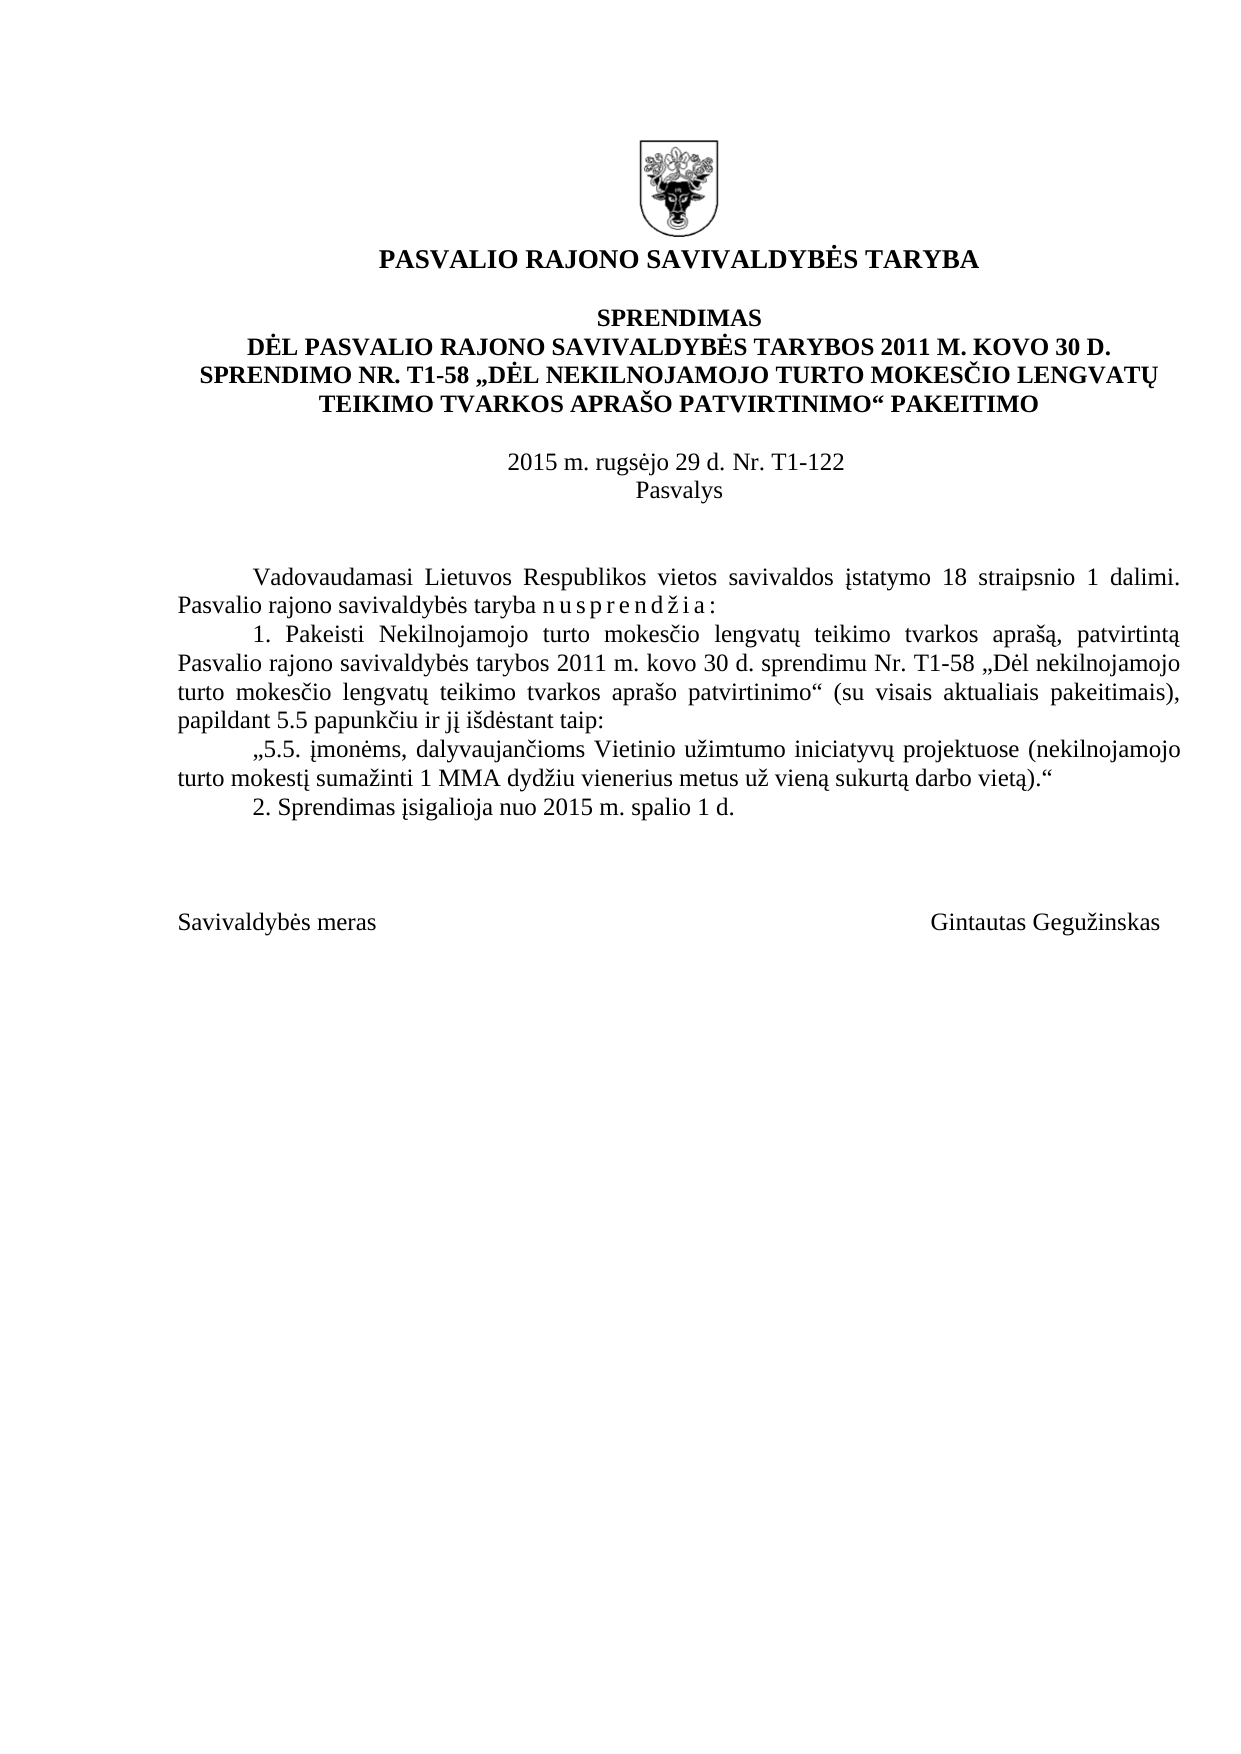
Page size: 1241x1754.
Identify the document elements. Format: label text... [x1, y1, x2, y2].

text Pasvalio rajono savivaldybės taryba [177, 243, 1181, 274]
text 1. Pakeisti Nekilnojamojo turto mokesčio lengvatų teikimo tvarkos aprašą, patvirtintą Pasvalio rajono savivaldybės tarybos 2011 m. kovo 30 d. sprendimu Nr. T1-58 „Dėl nekilnojamojo turto mokesčio lengvatų teikimo tvarkos aprašo patvirtinimo“ (su visais aktualiais pakeitimais), papildant 5.5 papunkčiu ir jį išdėstant taip: [177, 619, 1181, 734]
text 2. Sprendimas įsigalioja nuo 2015 m. spalio 1 d. [177, 792, 1181, 821]
text 2015 m. rugsėjo 29 d. Nr. T1-122 [177, 447, 1181, 476]
text Vadovaudamasi Lietuvos Respublikos vietos savivaldos įstatymo 18 straipsnio 1 dalimi. Pasvalio rajono savivaldybės taryba nusprendžia: [177, 562, 1181, 619]
text Dėl pasvalio rajono savivaldybės tarybos 2011 m. kovo 30 d. sprendimo Nr. T1-58 „dėl nekilnojamojo turto mokesčio lengvatų teikimo tvarkos aprašo patvirtinimo“ pakeitimo [177, 332, 1181, 418]
text Pasvalys [177, 476, 1181, 504]
text „5.5. įmonėms, dalyvaujančioms Vietinio užimtumo iniciatyvų projektuose (nekilnojamojo turto mokestį sumažinti 1 MMA dydžiu vienerius metus už vieną sukurtą darbo vietą).“ [177, 734, 1181, 792]
text Savivaldybės meras Gintautas Gegužinskas [177, 907, 1181, 936]
text Sprendimas [177, 303, 1181, 332]
